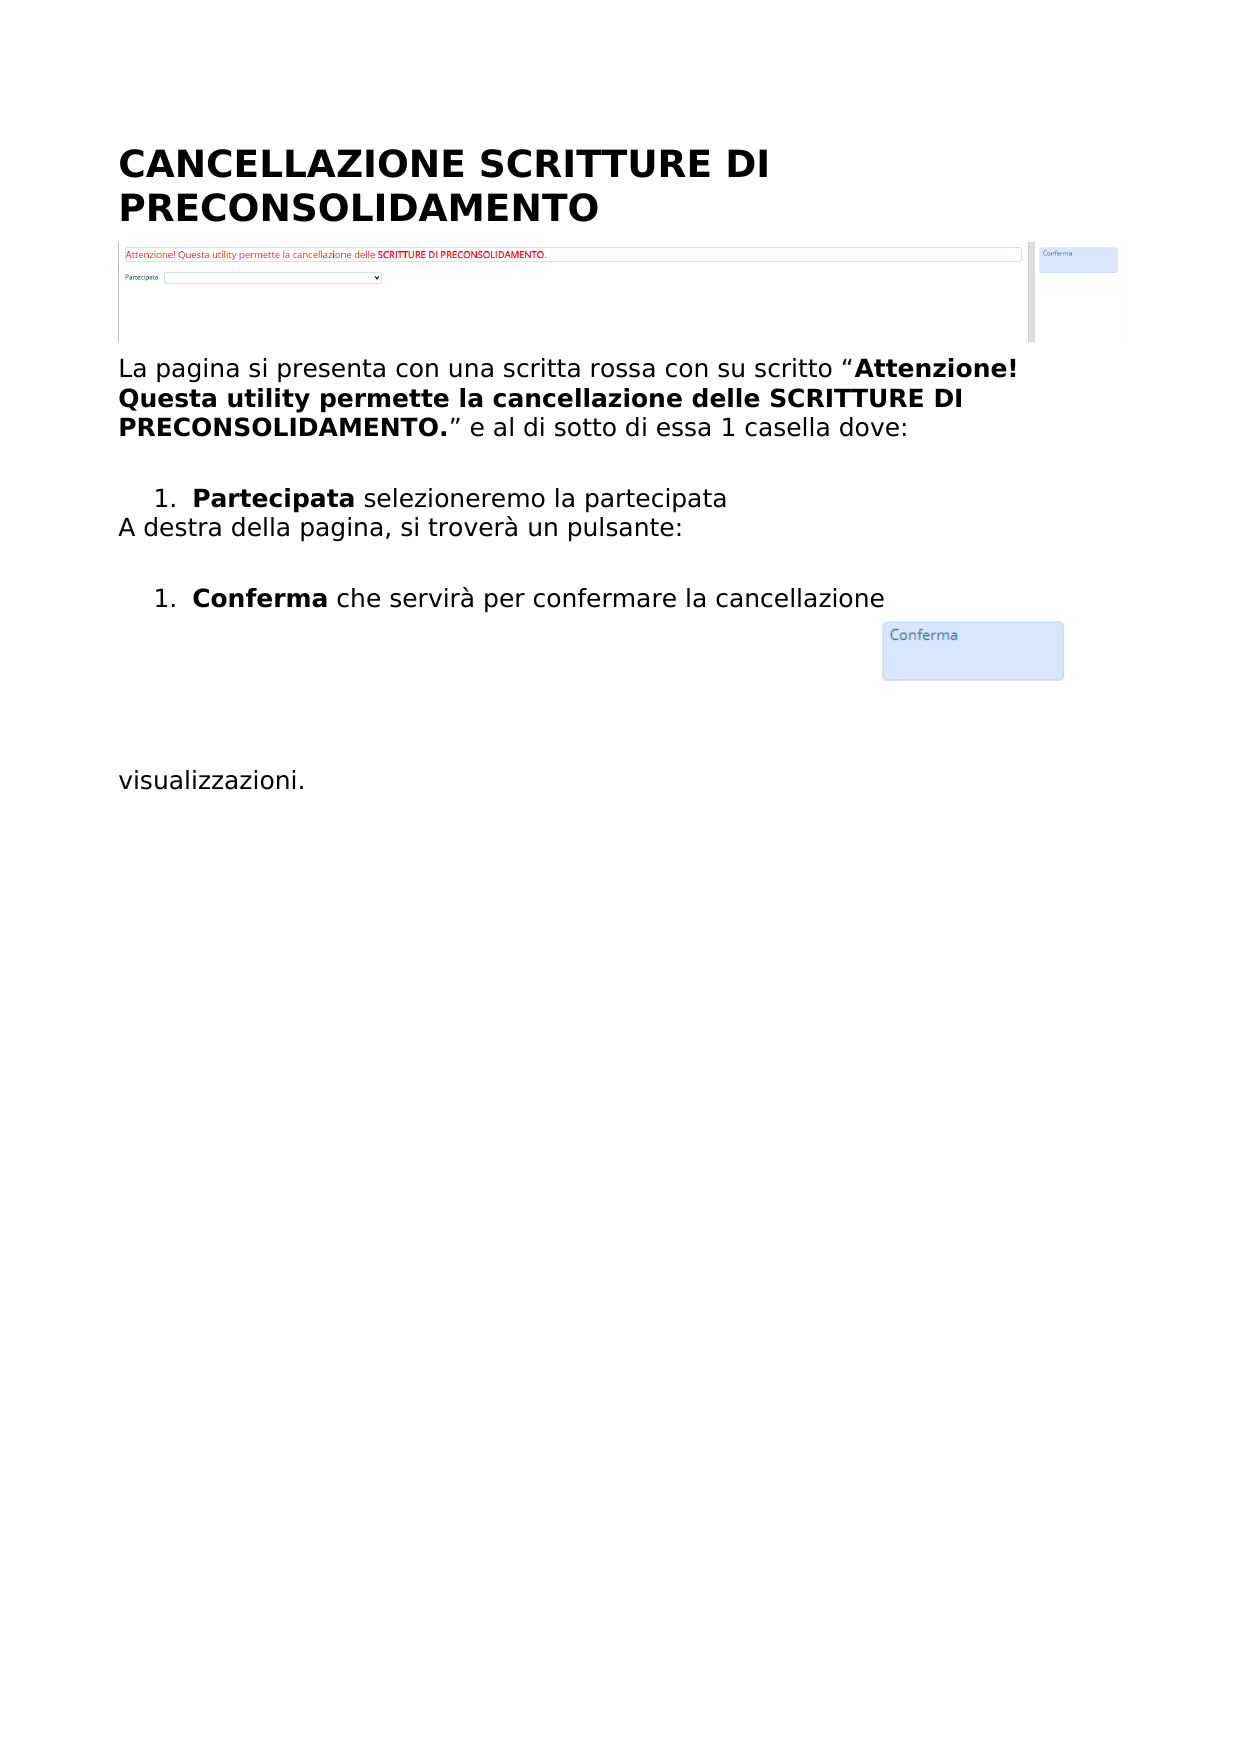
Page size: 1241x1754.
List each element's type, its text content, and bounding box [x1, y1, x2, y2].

text La pagina si presenta con una scritta rossa con su scritto “Attenzione! Questa utility permette la cancellazione delle SCRITTURE DI PRECONSOLIDAMENTO.” e al di sotto di essa 1 casella dove: [118, 354, 1122, 442]
subtitle CANCELLAZIONE SCRITTURE DI PRECONSOLIDAMENTO [118, 143, 1122, 230]
text visualizzazioni. [118, 761, 1122, 796]
picture [118, 613, 1123, 761]
text A destra della pagina, si troverà un pulsante: [118, 513, 1122, 542]
picture [118, 242, 1123, 342]
list Partecipata selezioneremo la partecipata [177, 484, 1122, 513]
list Conferma che servirà per confermare la cancellazione [177, 584, 1122, 613]
